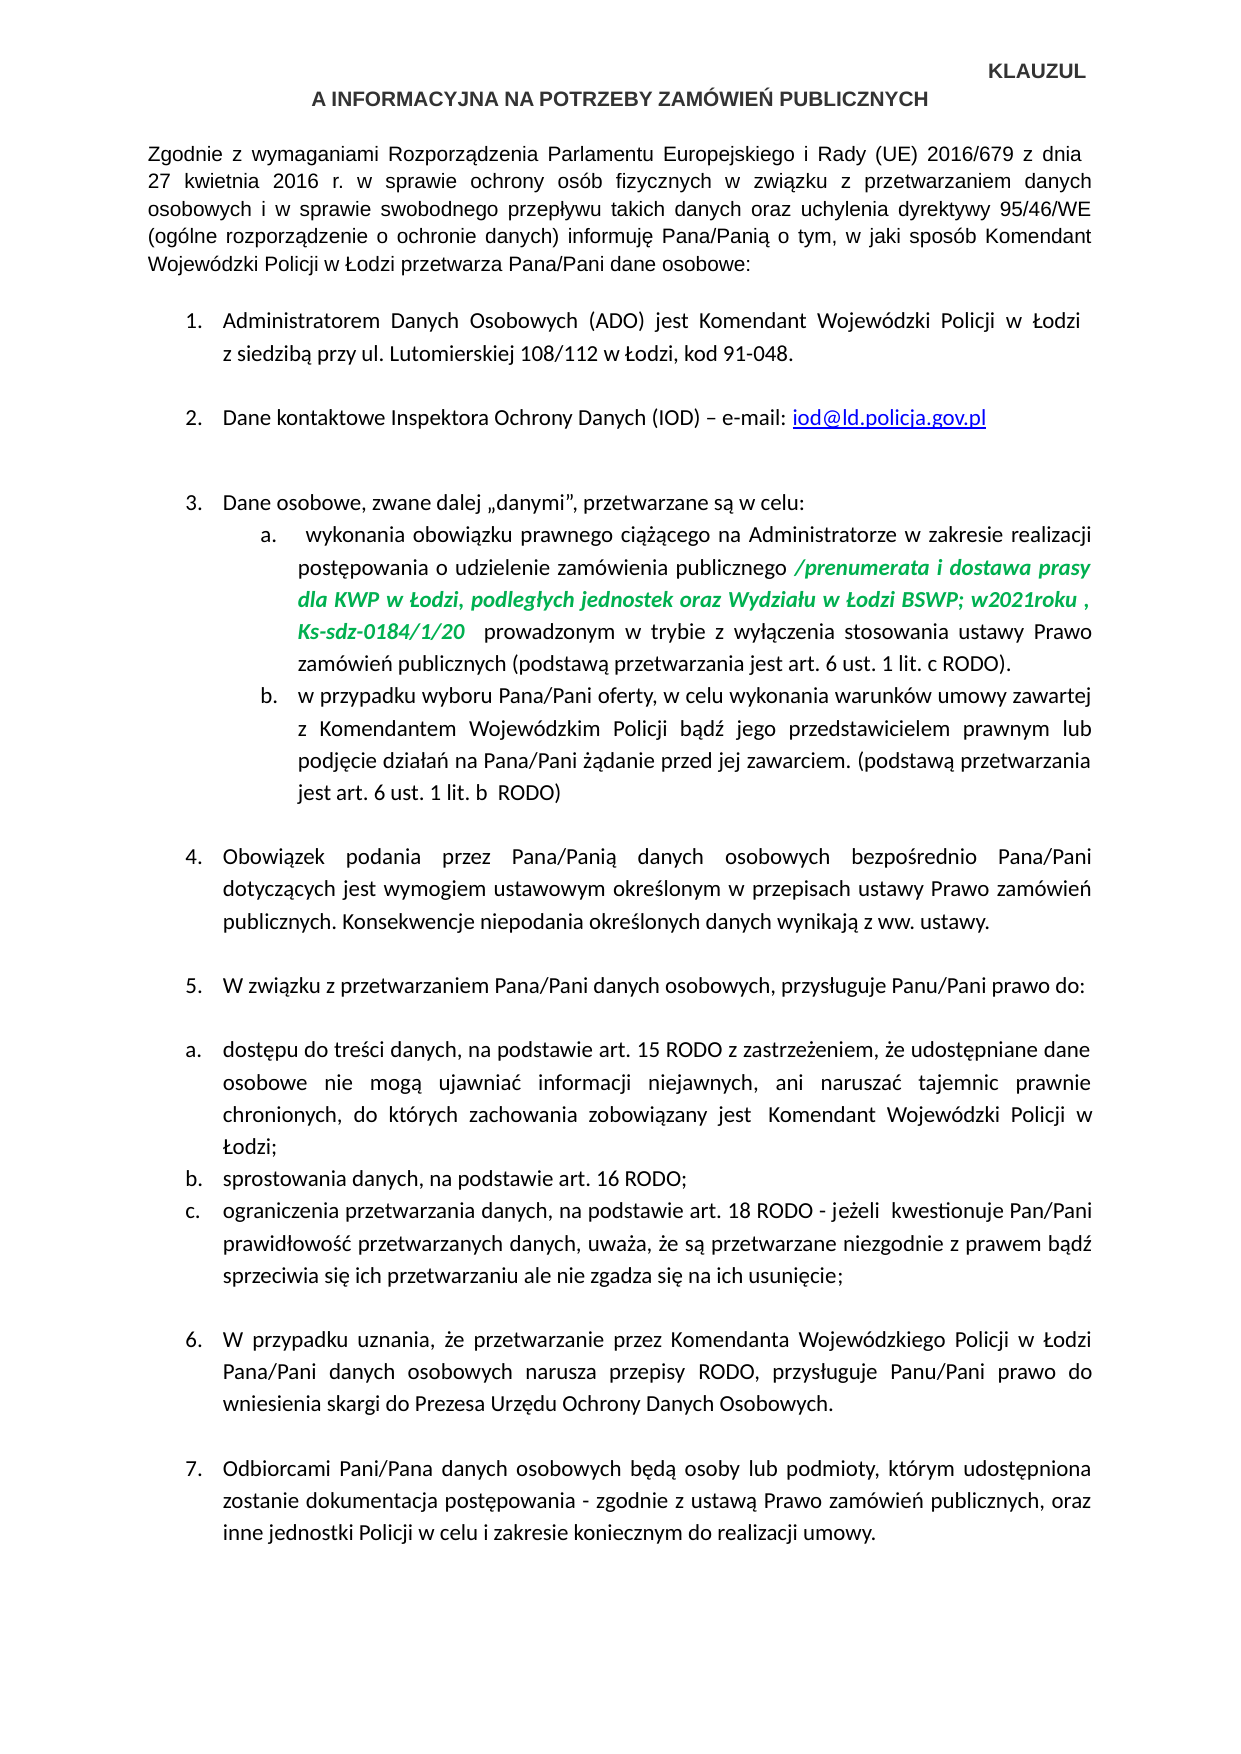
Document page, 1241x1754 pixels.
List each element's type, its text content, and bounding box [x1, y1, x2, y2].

list sprostowania danych, na podstawie art. 16 RODO; [185, 1164, 1093, 1192]
list Dane kontaktowe Inspektora Ochrony Danych (IOD) – e-mail: iod@ld.policja.gov.pl [185, 403, 1093, 431]
list Dane osobowe, zwane dalej „danymi”, przetwarzane są w celu: [185, 488, 1093, 516]
list wykonania obowiązku prawnego ciążącego na Administratorze w zakresie realizacji postępowania o udzielenie zamówienia publicznego /prenumerata i dostawa prasy dla KWP w Łodzi, podległych jednostek oraz Wydziału w Łodzi BSWP; w2021roku , Ks-sdz-0184/1/20 prowadzonym w trybie z wyłączenia stosowania ustawy Prawo zamówień publicznych (podstawą przetwarzania jest art. 6 ust. 1 lit. c RODO). [260, 521, 1093, 677]
text KLAUZULA INFORMACYJNA NA POTRZEBY ZAMÓWIEŃ PUBLICZNYCH [148, 59, 1093, 111]
list W związku z przetwarzaniem Pana/Pani danych osobowych, przysługuje Panu/Pani prawo do: [185, 971, 1093, 999]
list Administratorem Danych Osobowych (ADO) jest Komendant Wojewódzki Policji w Łodzi z siedzibą przy ul. Lutomierskiej 108/112 w Łodzi, kod 91-048. [185, 307, 1093, 367]
list w przypadku wyboru Pana/Pani oferty, w celu wykonania warunków umowy zawartej z Komendantem Wojewódzkim Policji bądź jego przedstawicielem prawnym lub podjęcie działań na Pana/Pani żądanie przed jej zawarciem. (podstawą przetwarzania jest art. 6 ust. 1 lit. b RODO) [260, 681, 1093, 806]
text Zgodnie z wymaganiami Rozporządzenia Parlamentu Europejskiego i Rady (UE) 2016/679 z dnia 27 kwietnia 2016 r. w sprawie ochrony osób fizycznych w związku z przetwarzaniem danych osobowych i w sprawie swobodnego przepływu takich danych oraz uchylenia dyrektywy 95/46/WE (ogólne rozporządzenie o ochronie danych) informuję Pana/Panią o tym, w jaki sposób Komendant Wojewódzki Policji w Łodzi przetwarza Pana/Pani dane osobowe: [148, 142, 1093, 276]
list Odbiorcami Pani/Pana danych osobowych będą osoby lub podmioty, którym udostępniona zostanie dokumentacja postępowania - zgodnie z ustawą Prawo zamówień publicznych, oraz inne jednostki Policji w celu i zakresie koniecznym do realizacji umowy. [185, 1454, 1093, 1546]
list Obowiązek podania przez Pana/Panią danych osobowych bezpośrednio Pana/Pani dotyczących jest wymogiem ustawowym określonym w przepisach ustawy Prawo zamówień publicznych. Konsekwencje niepodania określonych danych wynikają z ww. ustawy. [185, 842, 1093, 935]
list W przypadku uznania, że przetwarzanie przez Komendanta Wojewódzkiego Policji w Łodzi Pana/Pani danych osobowych narusza przepisy RODO, przysługuje Panu/Pani prawo do wniesienia skargi do Prezesa Urzędu Ochrony Danych Osobowych. [185, 1325, 1093, 1450]
list dostępu do treści danych, na podstawie art. 15 RODO z zastrzeżeniem, że udostępniane dane osobowe nie mogą ujawniać informacji niejawnych, ani naruszać tajemnic prawnie chronionych, do których zachowania zobowiązany jest Komendant Wojewódzki Policji w Łodzi; [185, 1036, 1093, 1160]
list ograniczenia przetwarzania danych, na podstawie art. 18 RODO - jeżeli kwestionuje Pan/Pani prawidłowość przetwarzanych danych, uważa, że są przetwarzane niezgodnie z prawem bądź sprzeciwia się ich przetwarzaniu ale nie zgadza się na ich usunięcie; [185, 1196, 1093, 1289]
